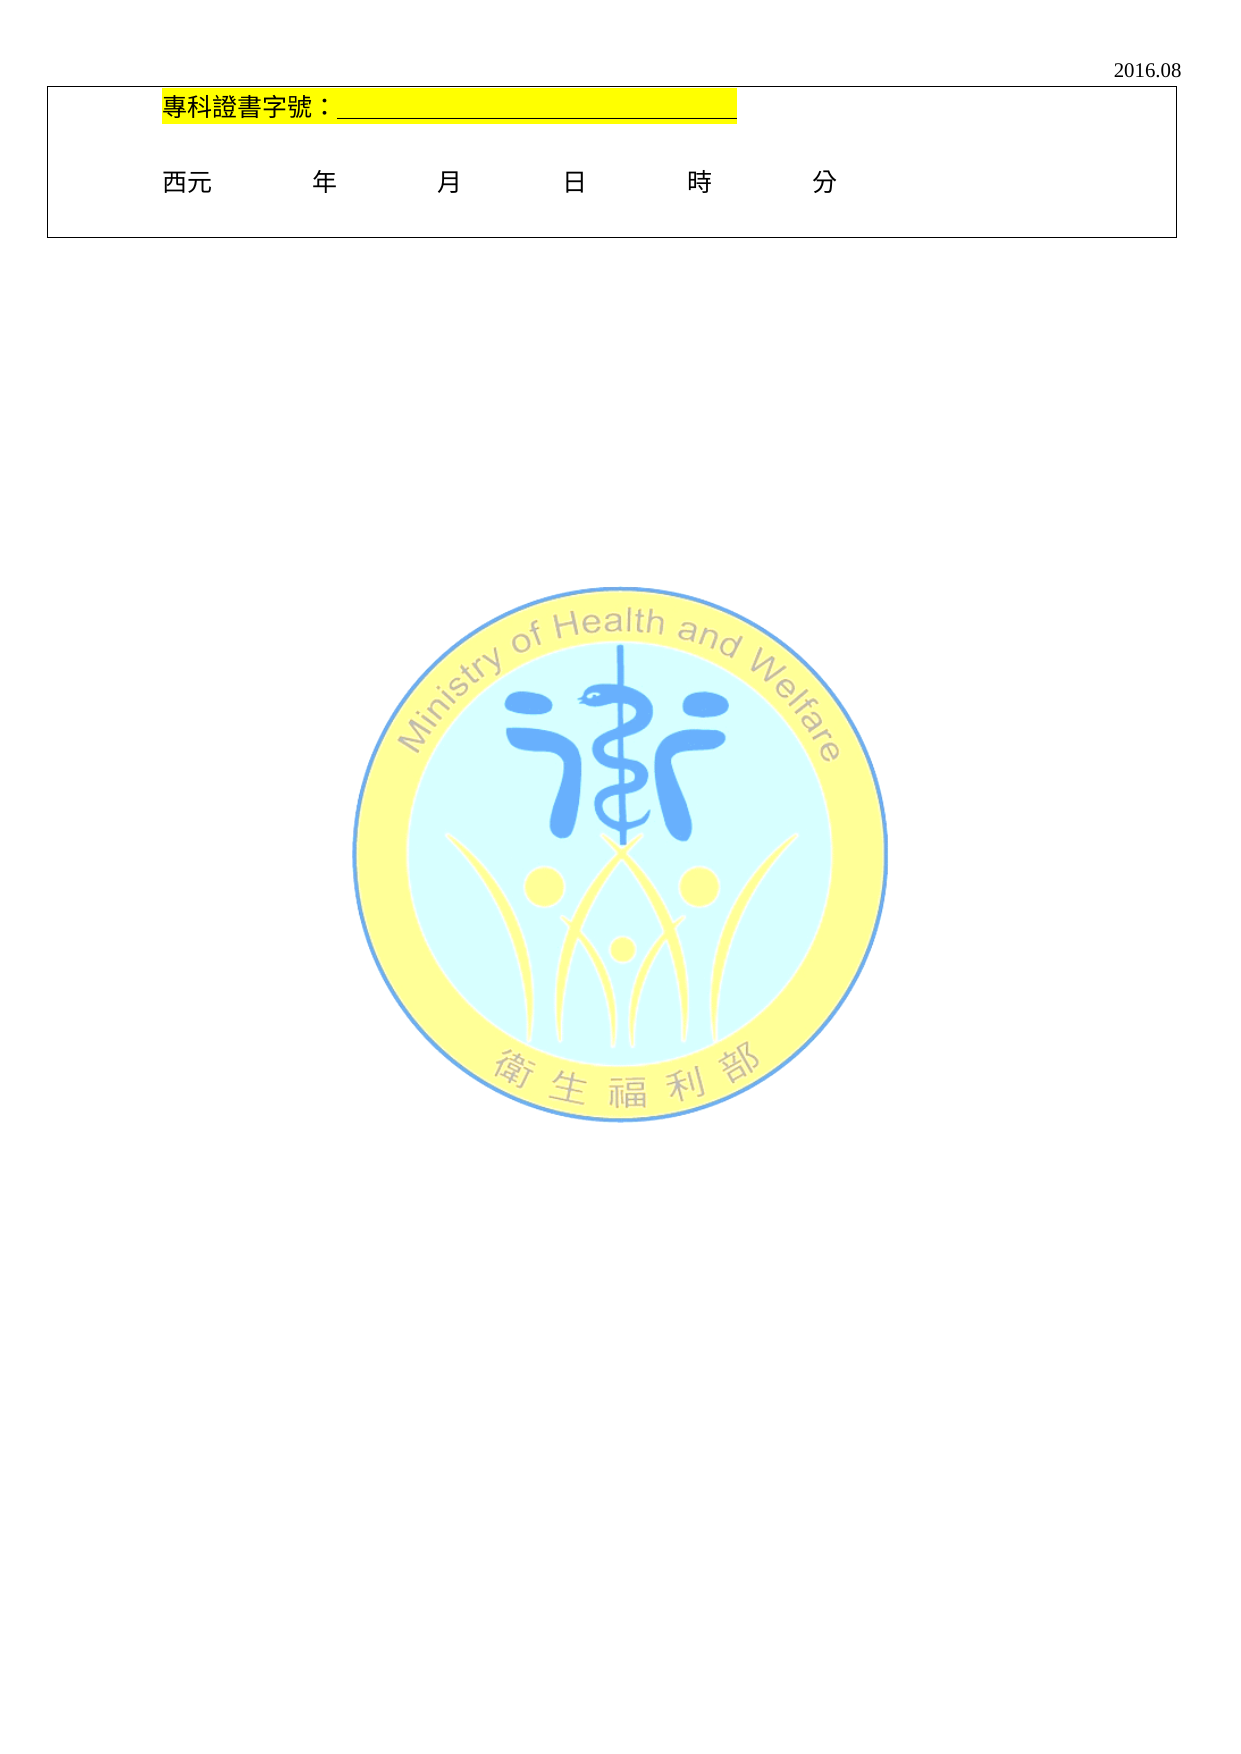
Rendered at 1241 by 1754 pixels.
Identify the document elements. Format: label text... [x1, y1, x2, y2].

table_header 這份說明書是用來解說病人病情及接受「削骨手術」的目的、方法、效益、可能併發症、成功率、其它替代方案、復原期可能遇到的問題以及未接受處置可能出現的後果，做為病人與醫師討論時的資料。經醫師說明後若仍有疑問，請在簽署同意書前與醫師討論。 病情說明： 國字臉或顴骨高聳為顏面比例異常的問題。削骨手術為調整顏面骨外形與尺寸的手術，手術的範圍通常包括顴骨與下顎骨。削骨手術藉由截骨手術與內固定的方法，移動並削減顴骨與下顎骨的位置與尺寸，使其達到調整顏面比例的目的。 治療目的： 矯正上下顎相對位置，最常見於治療因骨骼異常，無法單靠矯正牙齒來改善的咬合問題，藉由顱顏部整形重建手術把骨骼及牙齒一起移動至最理想位置。 處置效益： 經由手術，您可能獲得以下所列的部分或全部的效益。但醫師並不能保證獲得任何一項。且手術效益與風險性間的取捨，應由您自主判斷決定。 趨進正常的顏面比例 趨進正常的顏面對稱 其他：___________________________________________________________________________ 削骨手術可能併發症與發生機率及處理方法(包含如下但不在此限）： 沒有任何手術是完全沒有風險的，這些風險包括術中、術後可能之暫時或永久性併發症，這些併發症，嚴重時甚至可能威脅生命。以下所列的風險已被認定，但是仍然可能有一些醫師無法預期的風險未列出。醫師將會為您解釋這些可能產生的風險及處理方式。 一般性併發症： 傷口出血 傷口疼痛 傷口腫脹 傷口感染、癒合不良或組織壞死 局部或全身麻醉風險 因併發症或手術效果不如預期，必要時需再度手術。 必要時輸血導致之不適感或感染風險(如愛滋病、肝炎等).. 其他：_______________________________________________________________________ ※如果您曾接受手術部位放射線治療、正接受或剛接受完化學治療、長期服用免疫抑制劑或抗排斥藥、或患有營養不良、血液方面疾病、糖尿病、尿毒症、肝功能異常、惡性腫瘤或其他引起抵抗病菌能力降低的疾病等，會提高術後傷口感染的機會；如果您正接受或剛接受完化學治療、長期服用抗凝血藥、或患有糖尿病、尿毒症、肝功能不良、引起血液凝固降低的疾病等，會提高出血的機會；如果您年紀超過60歲、嚴重貧血、患有心肺方面疾病或功能不佳等，會提高麻醉的風險。 特殊性併發症： 術中大出血 骨頭癒合不良。 嘴唇及口腔周圍皮膚擦傷 下唇及下巴皮膚感覺遲鈍 臉頰皮膚感覺遲鈍 牙齦麻木感 講話不清楚。 骨內固定器外露 臉部組織下垂 臉型改變後心理及社會適應的問題 罕見重大性併發症： 骨頭壞死 視神經受傷 顏面神經受傷 臉頰皮膚感覺遲鈍 替代處置方案： 削骨手術乃是調整顏面骨比例的根本治療方式。若要尋求以非削骨手術的方式治療，稱之為掩飾性治療方式。掩飾性治療雖無法完全改正顏面骨的問題，但依舊可以在顏面美學上會獲得某種程度的改善。如果您決定不施行這個手術，請與醫師討論您的決定與進一步的治療選擇。 其他補充說明： 每次手術發生之費用，均以當次手術為限，如須再次手術或後續治療時，費用將另行採計。各項費用之收費項目及金額，均已明確告知。 此手術非屬急迫性質，不於說明當日進行，應經充分時間考慮後再決定施作與否。 病人、家屬問題： (一) _________________________________________________________________________ (二) _________________________________________________________________________ (三) _________________________________________________________________________ 病人(或家屬/法定代理人)：＿＿＿＿＿＿＿＿（簽章） □ 我已瞭解上述說明，並同意削骨手術（請簽署削骨手術同意書）。 □ 我已瞭解上述說明，並拒絕削骨手術。 與病人之關係：＿＿＿＿＿＿＿＿＿＿＿＿＿＿＿＿（請務必填寫） 解 釋 醫 師 ：＿＿＿＿＿＿＿＿＿＿＿＿＿＿＿＿（簽章） 醫師專科別及 專科證書字號：＿＿＿＿＿＿＿＿＿＿＿＿＿＿＿＿ 西元 年 月 日 時 分 [48, 87, 1176, 237]
